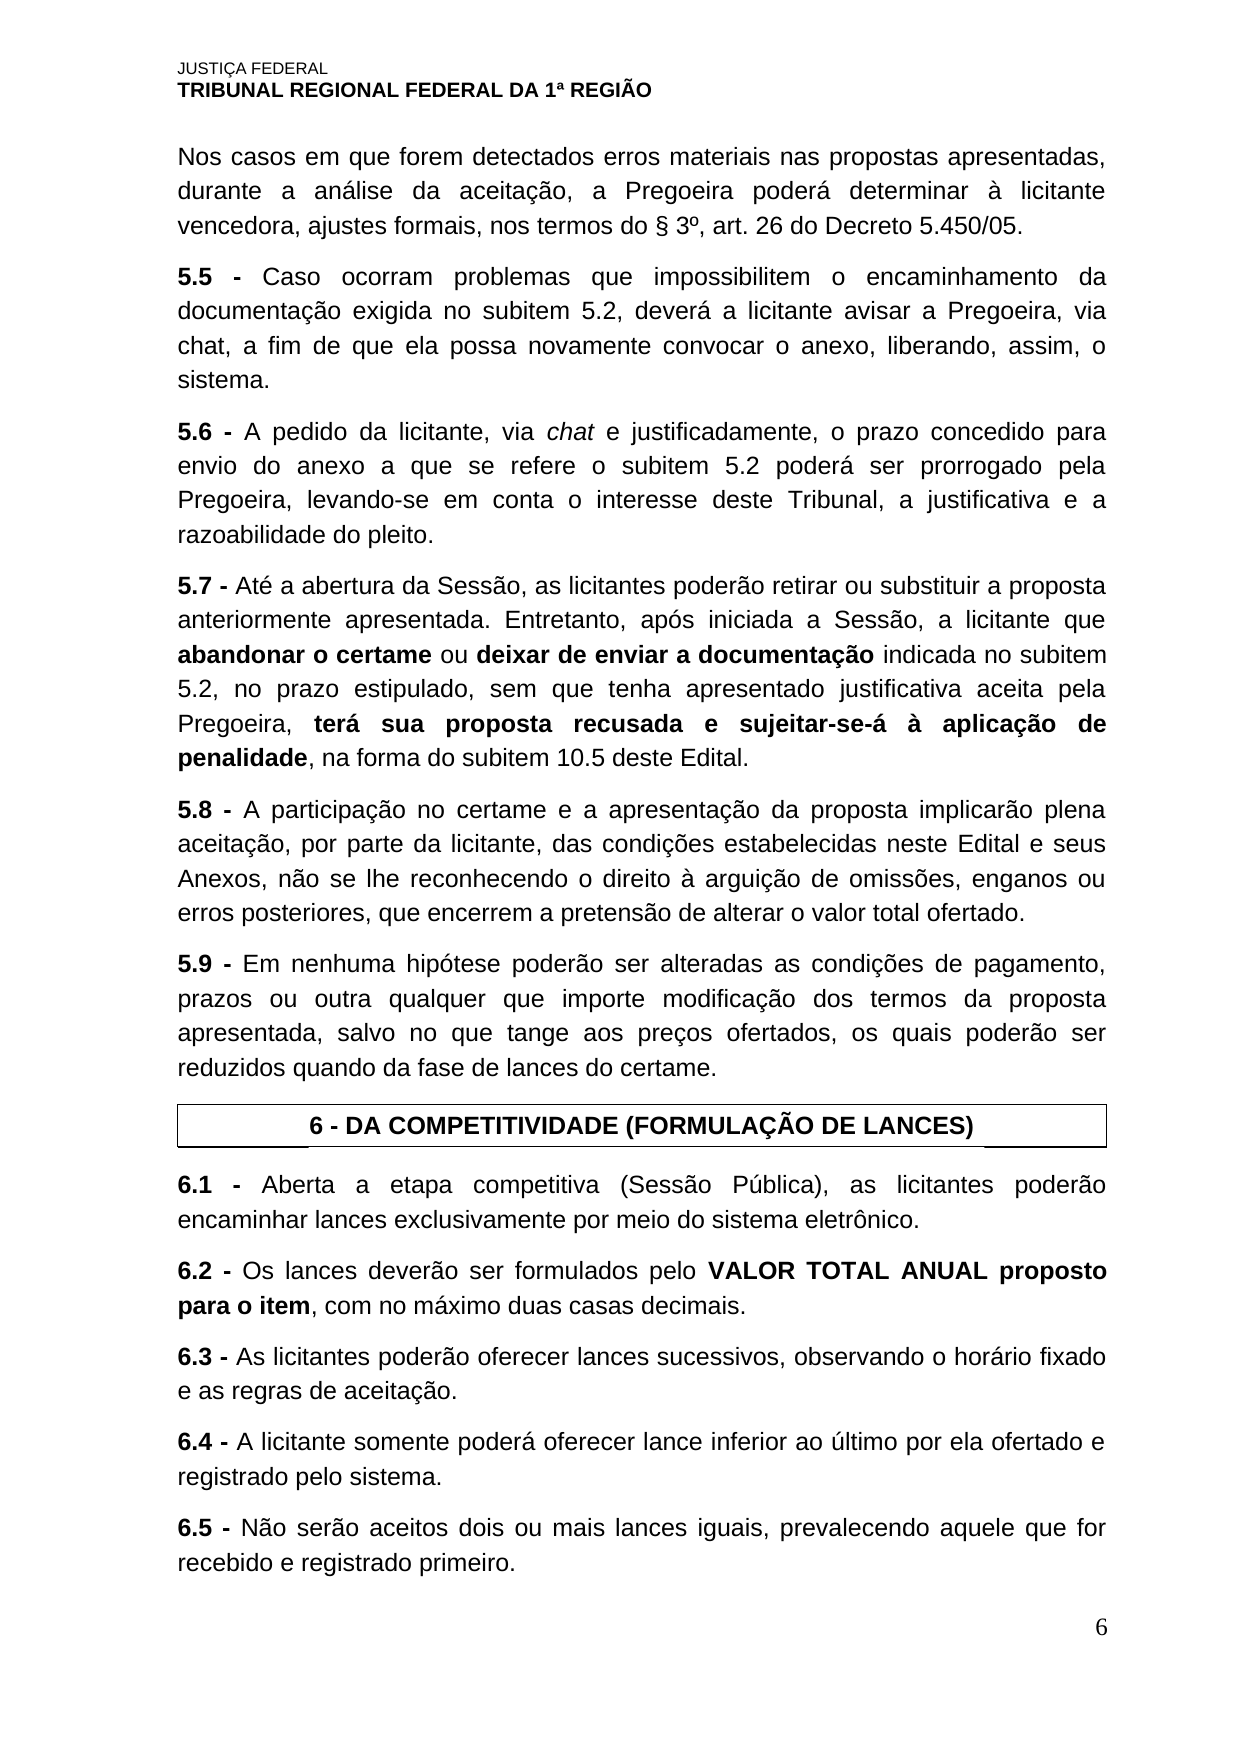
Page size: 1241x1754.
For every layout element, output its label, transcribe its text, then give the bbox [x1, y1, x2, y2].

text 6.1 - Aberta a etapa competitiva (Sessão Pública), as licitantes poderão encaminhar lances exclusivamente por meio do sistema eletrônico. [177, 1171, 308, 1234]
text 6 - DA COMPETITIVIDADE (FORMULAÇÃO DE LANCES) [985, 1105, 1106, 1146]
text 6.5 - Não serão aceitos dois ou mais lances iguais, prevalecendo aquele que for recebido e registrado primeiro. [177, 1513, 1107, 1576]
text 6 - DA COMPETITIVIDADE (FORMULAÇÃO DE LANCES) [178, 1105, 308, 1146]
text 5.7 - Até a abertura da Sessão, as licitantes poderão retirar ou substituir a proposta anteriormente apresentada. Entretanto, após iniciada a Sessão, a licitante que abandonar o certame ou deixar de enviar a documentação indicada no subitem 5.2, no prazo estipulado, sem que tenha apresentado justificativa aceita pela Pregoeira, terá sua proposta recusada e sujeitar-se-á à aplicação de penalidade, na forma do subitem 10.5 deste Edital. [177, 571, 308, 772]
text 6.3 - As licitantes poderão oferecer lances sucessivos, observando o horário fixado e as regras de aceitação. [177, 1342, 1107, 1405]
text 5.6 - A pedido da licitante, via chat e justificadamente, o prazo concedido para envio do anexo a que se refere o subitem 5.2 poderá ser prorrogado pela Pregoeira, levando-se em conta o interesse deste Tribunal, a justificativa e a razoabilidade do pleito. [177, 416, 1107, 549]
text 5.8 - A participação no certame e a apresentação da proposta implicarão plena aceitação, por parte da licitante, das condições estabelecidas neste Edital e seus Anexos, não se lhe reconhecendo o direito à arguição de omissões, enganos ou erros posteriores, que encerrem a pretensão de alterar o valor total ofertado. [985, 794, 1107, 927]
text 6.1 - Aberta a etapa competitiva (Sessão Pública), as licitantes poderão encaminhar lances exclusivamente por meio do sistema eletrônico. [985, 1171, 1107, 1234]
text 5.5 - Caso ocorram problemas que impossibilitem o encaminhamento da documentação exigida no subitem 5.2, deverá a licitante avisar a Pregoeira, via chat, a fim de que ela possa novamente convocar o anexo, liberando, assim, o sistema. [177, 262, 1107, 394]
text Nos casos em que forem detectados erros materiais nas propostas apresentadas, durante a análise da aceitação, a Pregoeira poderá determinar à licitante vencedora, ajustes formais, nos termos do § 3º, art. 26 do Decreto 5.450/05. [177, 142, 1107, 239]
text 6.4 - A licitante somente poderá oferecer lance inferior ao último por ela ofertado e registrado pelo sistema. [177, 1427, 1107, 1491]
text 5.8 - A participação no certame e a apresentação da proposta implicarão plena aceitação, por parte da licitante, das condições estabelecidas neste Edital e seus Anexos, não se lhe reconhecendo o direito à arguição de omissões, enganos ou erros posteriores, que encerrem a pretensão de alterar o valor total ofertado. [177, 794, 308, 927]
text 5.9 - Em nenhuma hipótese poderão ser alteradas as condições de pagamento, prazos ou outra qualquer que importe modificação dos termos da proposta apresentada, salvo no que tange aos preços ofertados, os quais poderão ser reduzidos quando da fase de lances do certame. [177, 949, 308, 1081]
text 6.2 - Os lances deverão ser formulados pelo VALOR TOTAL ANUAL proposto para o item, com no máximo duas casas decimais. [177, 1256, 308, 1319]
text 6.2 - Os lances deverão ser formulados pelo VALOR TOTAL ANUAL proposto para o item, com no máximo duas casas decimais. [985, 1256, 1107, 1319]
text 5.9 - Em nenhuma hipótese poderão ser alteradas as condições de pagamento, prazos ou outra qualquer que importe modificação dos termos da proposta apresentada, salvo no que tange aos preços ofertados, os quais poderão ser reduzidos quando da fase de lances do certame. [985, 949, 1107, 1081]
text 5.7 - Até a abertura da Sessão, as licitantes poderão retirar ou substituir a proposta anteriormente apresentada. Entretanto, após iniciada a Sessão, a licitante que abandonar o certame ou deixar de enviar a documentação indicada no subitem 5.2, no prazo estipulado, sem que tenha apresentado justificativa aceita pela Pregoeira, terá sua proposta recusada e sujeitar-se-á à aplicação de penalidade, na forma do subitem 10.5 deste Edital. [985, 571, 1107, 772]
